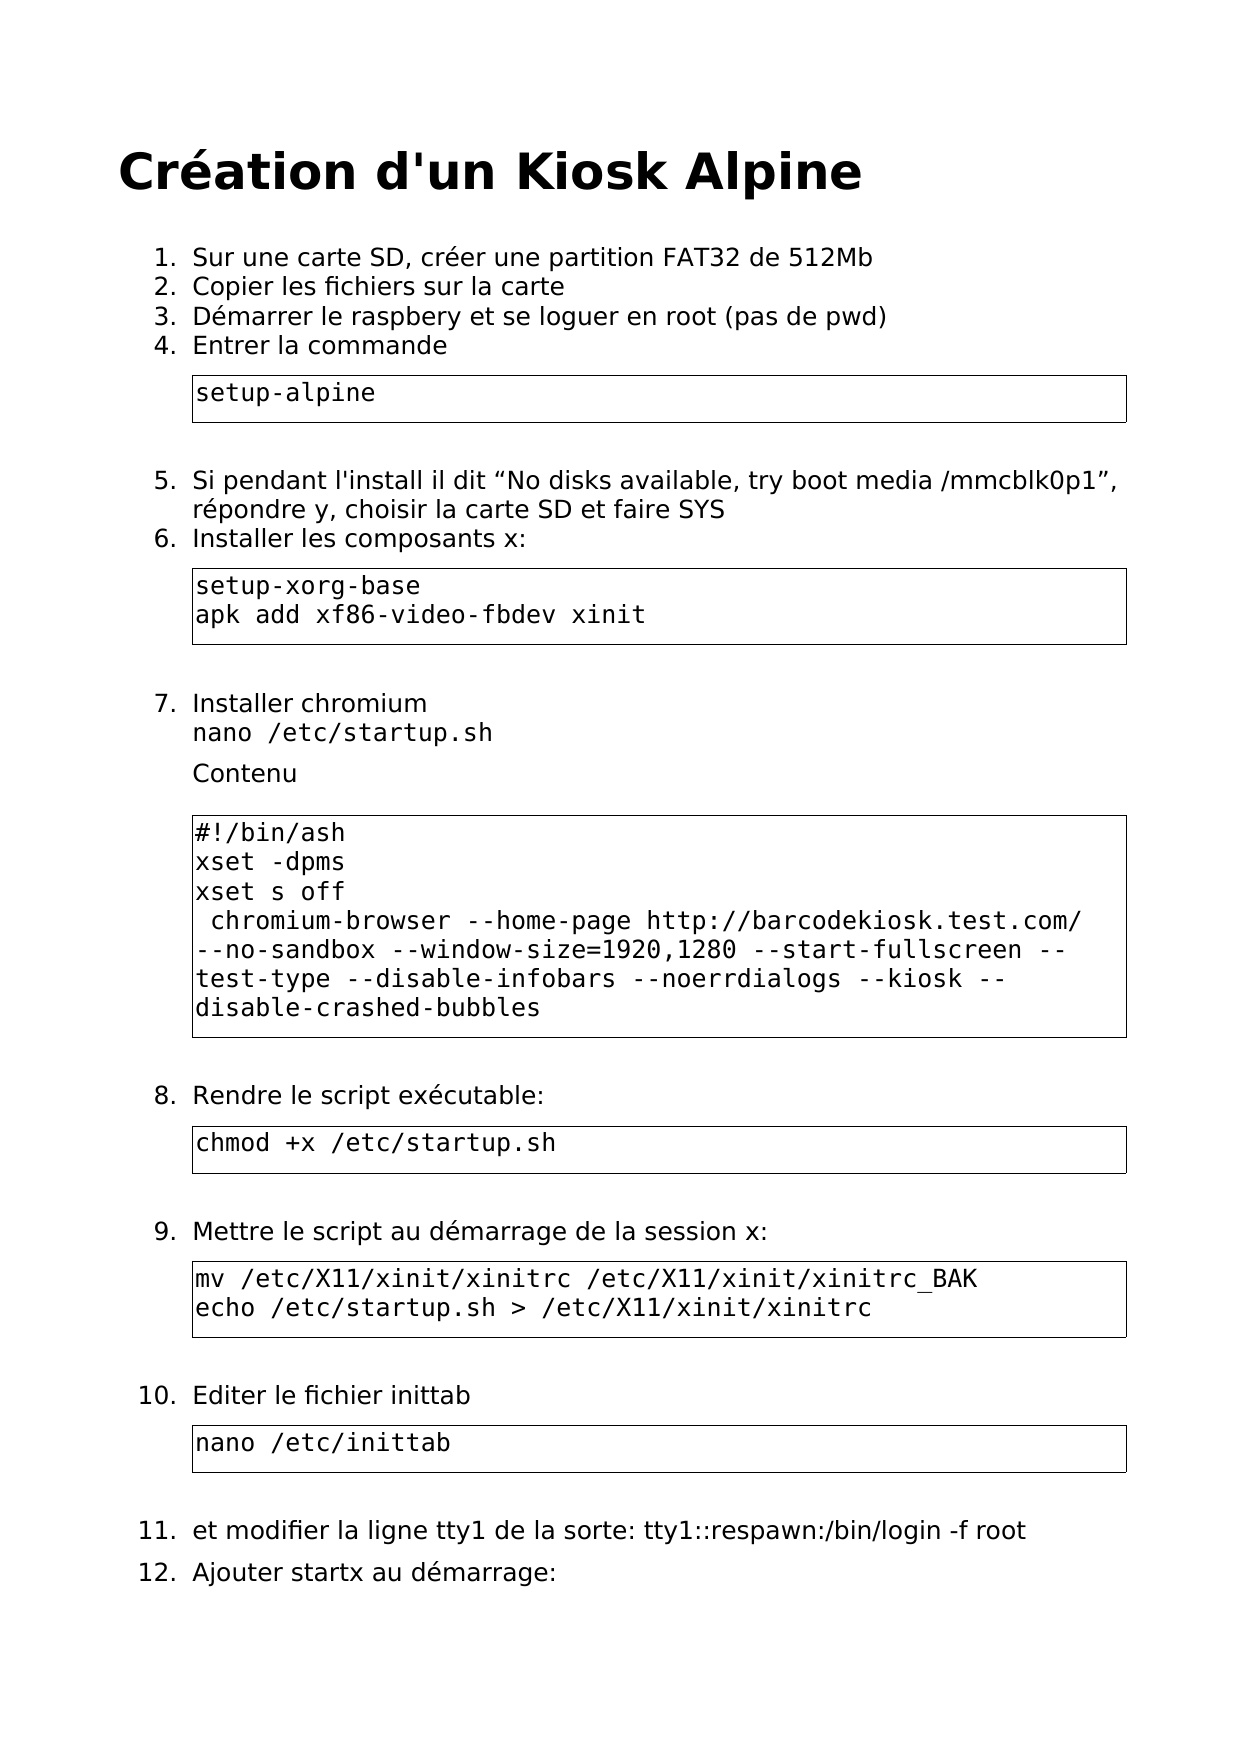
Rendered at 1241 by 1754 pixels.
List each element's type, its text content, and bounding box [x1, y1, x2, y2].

table_header #!/bin/ash xset -dpms xset s off chromium-browser --home-page http://barcodekiosk.test.com/ --no-sandbox --window-size=1920,1280 --start-fullscreen --test-type --disable-infobars --noerrdialogs --kiosk --disable-crashed-bubbles [193, 816, 1126, 1037]
list Rendre le script exécutable: [177, 1082, 1122, 1111]
table_header setup-xorg-base apk add xf86-video-fbdev xinit [193, 569, 1126, 644]
list Installer chromium [177, 689, 1122, 718]
table_header setup-alpine [193, 376, 1126, 422]
subtitle Création d'un Kiosk Alpine [118, 143, 1122, 201]
list Mettre le script au démarrage de la session x: [177, 1217, 1122, 1246]
list et modifier la ligne tty1 de la sorte: tty1::respawn:/bin/login -f root [177, 1516, 1122, 1546]
list Contenu [177, 759, 1122, 788]
list Entrer la commande [177, 331, 1122, 360]
list Sur une carte SD, créer une partition FAT32 de 512Mb [177, 243, 1122, 272]
table_header nano /etc/inittab [193, 1426, 1126, 1472]
list Si pendant l'install il dit “No disks available, try boot media /mmcblk0p1”, répondre y, choisir la carte SD et faire SYS [177, 466, 1122, 524]
table_header chmod +x /etc/startup.sh [193, 1127, 1126, 1172]
list Installer les composants x: [177, 524, 1122, 553]
list Editer le fichier inittab [177, 1381, 1122, 1410]
list Ajouter startx au démarrage: [177, 1558, 1122, 1587]
list Démarrer le raspbery et se loguer en root (pas de pwd) [177, 302, 1122, 331]
list Copier les fichiers sur la carte [177, 272, 1122, 302]
table_header mv /etc/X11/xinit/xinitrc /etc/X11/xinit/xinitrc_BAK echo /etc/startup.sh > /etc/X11/xinit/xinitrc [193, 1262, 1126, 1337]
list nano /etc/startup.sh [177, 718, 1122, 747]
